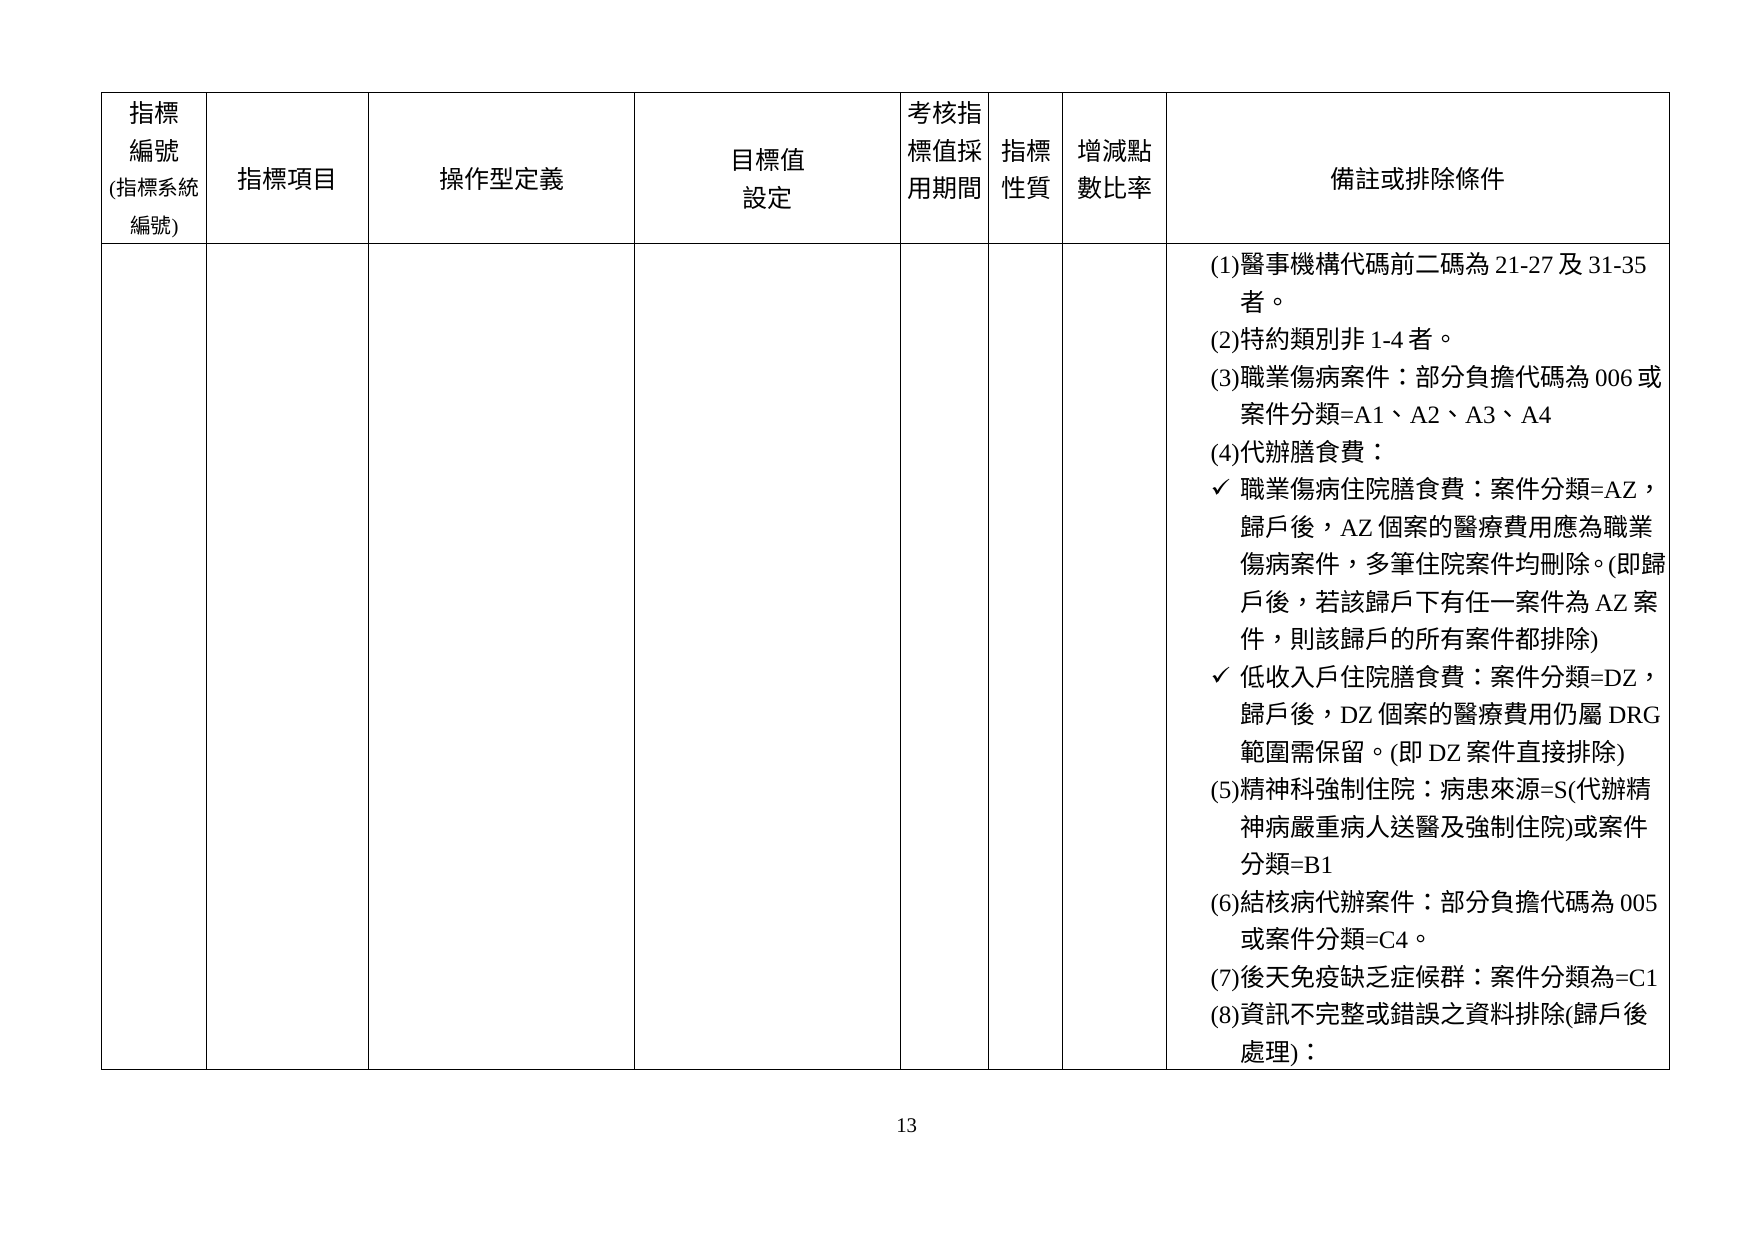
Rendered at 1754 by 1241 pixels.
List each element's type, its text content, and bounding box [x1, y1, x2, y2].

table_cell [901, 244, 988, 1069]
table_cell [1063, 244, 1166, 1069]
table_header 指標 性質 [989, 93, 1062, 243]
table_header 指標項目 [207, 93, 368, 243]
table_cell [989, 244, 1062, 1069]
table_cell 108Q1及108Q2目標值設定，採107Q3當期值計算： 107Q3當期值=0，108年第1-2季目標值=同儕p25 107Q3當期值*0.98>107Q4目標值，108年第1-2季目標值=107Q4目標值 (擇低) 107Q3當期值*0.98<107Q4目標值，108年第1-2季目標值=107Q3當期值*0.98(擇低) 108Q3及108Q4目標值設定，採108Q2目標值計算： 108Q2目標值<=P25,則108Q2目標值*1 108Q2目標值>P25,則108Q2目標值*0.96。 [635, 244, 900, 1069]
table_header 指標 編號 (指標系統編號) [102, 93, 206, 243]
table_cell [207, 244, 368, 1069]
table_cell ■分子分母之母體資料範圍皆需限定為DRGs案件。 分母定義： CMI_14日內跨院再住院率= Σ (各DRG案件數＊各DRG相對權重14日)/DRGs總案件數 分子定義： 住院DRGs案件之出院後14日內跨院再住院率=住院DRGs案件出院後14日內跨院再住院案件數/DRGs出院案件數 ■DRGs案件：需為本署醫管組公告的DRG碼範圍內，相對權重>0的DRG碼，且排除下列住院案件：(說明：在排除下列住院案件時，除DZ案件直接排除該筆清單外，該住院歸戶案件下任一筆清單符合排除條件時，則該住院歸戶案件排除) 主診斷為癌症（前3碼為C00-C96、全碼為Z510、Z511、Z5111、Z5112、Z08）、主診斷為性態未明腫瘤(前3碼為D37-D48、全碼為J8481、C944、C946)案件 主或次診斷為臟器移植併發症及後續住院(前4碼為Z940-Z944、前5碼為T8600-T8649、T8690-T8699、Z9481-Z9484、前6碼為D89810-D89813、T86810-T86819、T86850-T86859、全碼為T865、Z946、Z9489、Z949)案件 MDC19、MDC20之精神科案件。 主或次診斷為愛滋病(B20)、先天性凝血因子異常(D66、D67、D681、D682、D684)及衛生福利部公告之罕見疾病案件。 判斷罕見疾病案件的方式：住院清單檔中，案件分類非5且符合下列任一條件者即為衛生褔利部公告之罕見疾病案件 不適Tw-DRGs案件特殊註記為5。 ICD錯誤碼欄位第1碼到第 20碼(費用年月「201001~201206」是抓第1碼到第5碼)中有出現5且TW-DRGS碼(TW-DRGS)為空白。 試辦計畫案件。 乳癌醫療給付改善方案試辦計畫：病患來源代碼=N、C、R 慢性肝炎醫療給付改善方案試辦計畫：給付類別=M 安寧試辦計畫：(案件分類=4且給付類別=A)或醫令代碼前三碼為P44 呼吸器試辦計畫：案件分類=4且給付類別=9 週產期試辦計畫：給付類別=D 急性後期照護試辦計畫（PAC）的上游醫院：申報任一醫令代碼為P5113B（下轉評估費）、P5118B(不同團隊下轉醫院評估費)、P5123B(急性醫療醫院轉銜作業獎勵費)； 承作醫院：案件分類為4且試辦計畫為1，依歸戶排除。 住院日超過30日之個案。 急性病床天數+慢性病床天數>30天 (歸戶後，若該歸戶未申報醫令類別Z，則以累積切帳的【急床+慢床】加總為住院天數；若有申報醫令類別Z，則以切帳最後一筆(即代表案件)的【急床+慢床】為住院天數，住院天數>30天則該歸戶下所有案件皆排除) 使用Extracorporeal Membrane Oxygenation(ECMO)(任一主次處置碼5A15223)之案件。 住院安寧照護案件(案件分類=6)。 其他非屬「醫院醫療給付費用總額」範圍之案件。 醫事機構代碼前二碼為21-27及31-35者。 特約類別非1-4者。 職業傷病案件：部分負擔代碼為006或案件分類=A1、A2、A3、A4 代辦膳食費： 職業傷病住院膳食費：案件分類=AZ，歸戶後，AZ個案的醫療費用應為職業傷病案件，多筆住院案件均刪除。(即歸戶後，若該歸戶下有任一案件為AZ案件，則該歸戶的所有案件都排除) 低收入戶住院膳食費：案件分類=DZ，歸戶後，DZ個案的醫療費用仍屬DRG範圍需保留。(即DZ案件直接排除) 精神科強制住院：病患來源=S(代辦精神病嚴重病人送醫及強制住院)或案件分類=B1 結核病代辦案件：部分負擔代碼為005或案件分類=C4。 後天免疫缺乏症候群：案件分類為=C1 資訊不完整或錯誤之資料排除(歸戶後處理)： 編碼錯誤：審核結果DRG及審核結果MDC均為空白。 尚未出院案件：出院日期為空白。 申報起迄不連續：申報起日與申報迄日不連續。同歸戶下的案件依申報起日、申報迄日排序後，若每筆案件都符合「後一筆的申報起日-該筆申報迄日<=1」，就算有連續。 第一筆資料申報起日與入院日期不相等。 費用為0：申請費用點數+部分負擔金額=0。 住院日數為0：急性病床天數+慢性病床天數=0 健康新生兒被視為病童：部分負擔代碼為903且僅申報57114C、57115C、57116C等3項醫令代碼之案件。 暫以論量計酬申報之案件：不適Tw-DRGs案件特殊註記為G。 急慢性病床天數不符： 出院日期=入院日期，且出院日期- 入院日期+1≠急性病床天數+慢性病床天數。 出院日期-入院日期>急性病床天數+慢性病床天數且無任何一筆病患來源為4者。 出院日期-入院日期<急性病床天數+慢性病床天數 使用主動脈內氣球幫浦(IABP)個案：任一處置碼為5A02110、5A02210且特材醫令前五碼為CBA01。 任一診斷為生產有合併植入性胎盤(前4碼為O720-O723、O730-O731、前5碼為O4381-O4393、前6碼為O43011-O43199、O43211-O43239)、產後大出血(O721)或產後血液凝固缺損(O723)之案件。 複雜性多重骨盆腔器官脫垂，須同時施行骨盆腔多器官重建手術之個案。 【不適用Tw-DRGs案件特殊註記】為D的案件(依清單排除)。 ■案件數：相同【院所、住院日、ID、生日】下，取出院日最晚的那一筆為代表歸戶，若相同【院所、住院日、ID、生日、出院日】仍有多筆，則取申報期間(起)最晚那一筆為代表作為一個案件，並以該代表案件之DRG為該歸戶之代表DRG。 ■跨院再住院案件數：以出院案件為母體, 按【ID、生日】跨院勾稽距離出院日至14日內的住院案件。 說明：在勾稽出院案件是否發生再住院的情形時, 其勾稽檔的資料範圍不需限定為DRGs案件，即勾稽檔為全部住院資料。排除下列二種案件： 【不適用Tw-DRGs案件特殊註記】為E的案件，依清單排除。 安胎後轉生產案件：安胎(DRG代碼為37901、37902、37903、38301、38302、384)後轉生產(DRG代碼為370、371、37401、37402、372、37301、37302、37501、37502)且第一筆的出院日與第二筆入院日相同時，依歸戶排除。 ■各DRG相對權重_14日內跨院再住院率：全國各DRG 之14日日內跨院再住院率/全國所有DRGs案件之14日內跨院再住院率。 ■說明：此權重由本系統運算，106年起的權重以104為基期計算。 [1167, 244, 1669, 1069]
table_header 操作型定義 [369, 93, 634, 243]
table_header 增減點數比率 [1063, 93, 1166, 243]
table_header 考核指標值採用期間 [901, 93, 988, 243]
table_cell 分子： 住院DRGs案件之出院後14日內跨院再住院率。 分母： CMI_14日內跨院再住院率 [369, 244, 634, 1069]
table_header 備註或排除條件 [1167, 93, 1669, 243]
table_cell [102, 244, 206, 1069]
table_header 目標值 設定 [635, 93, 900, 243]
